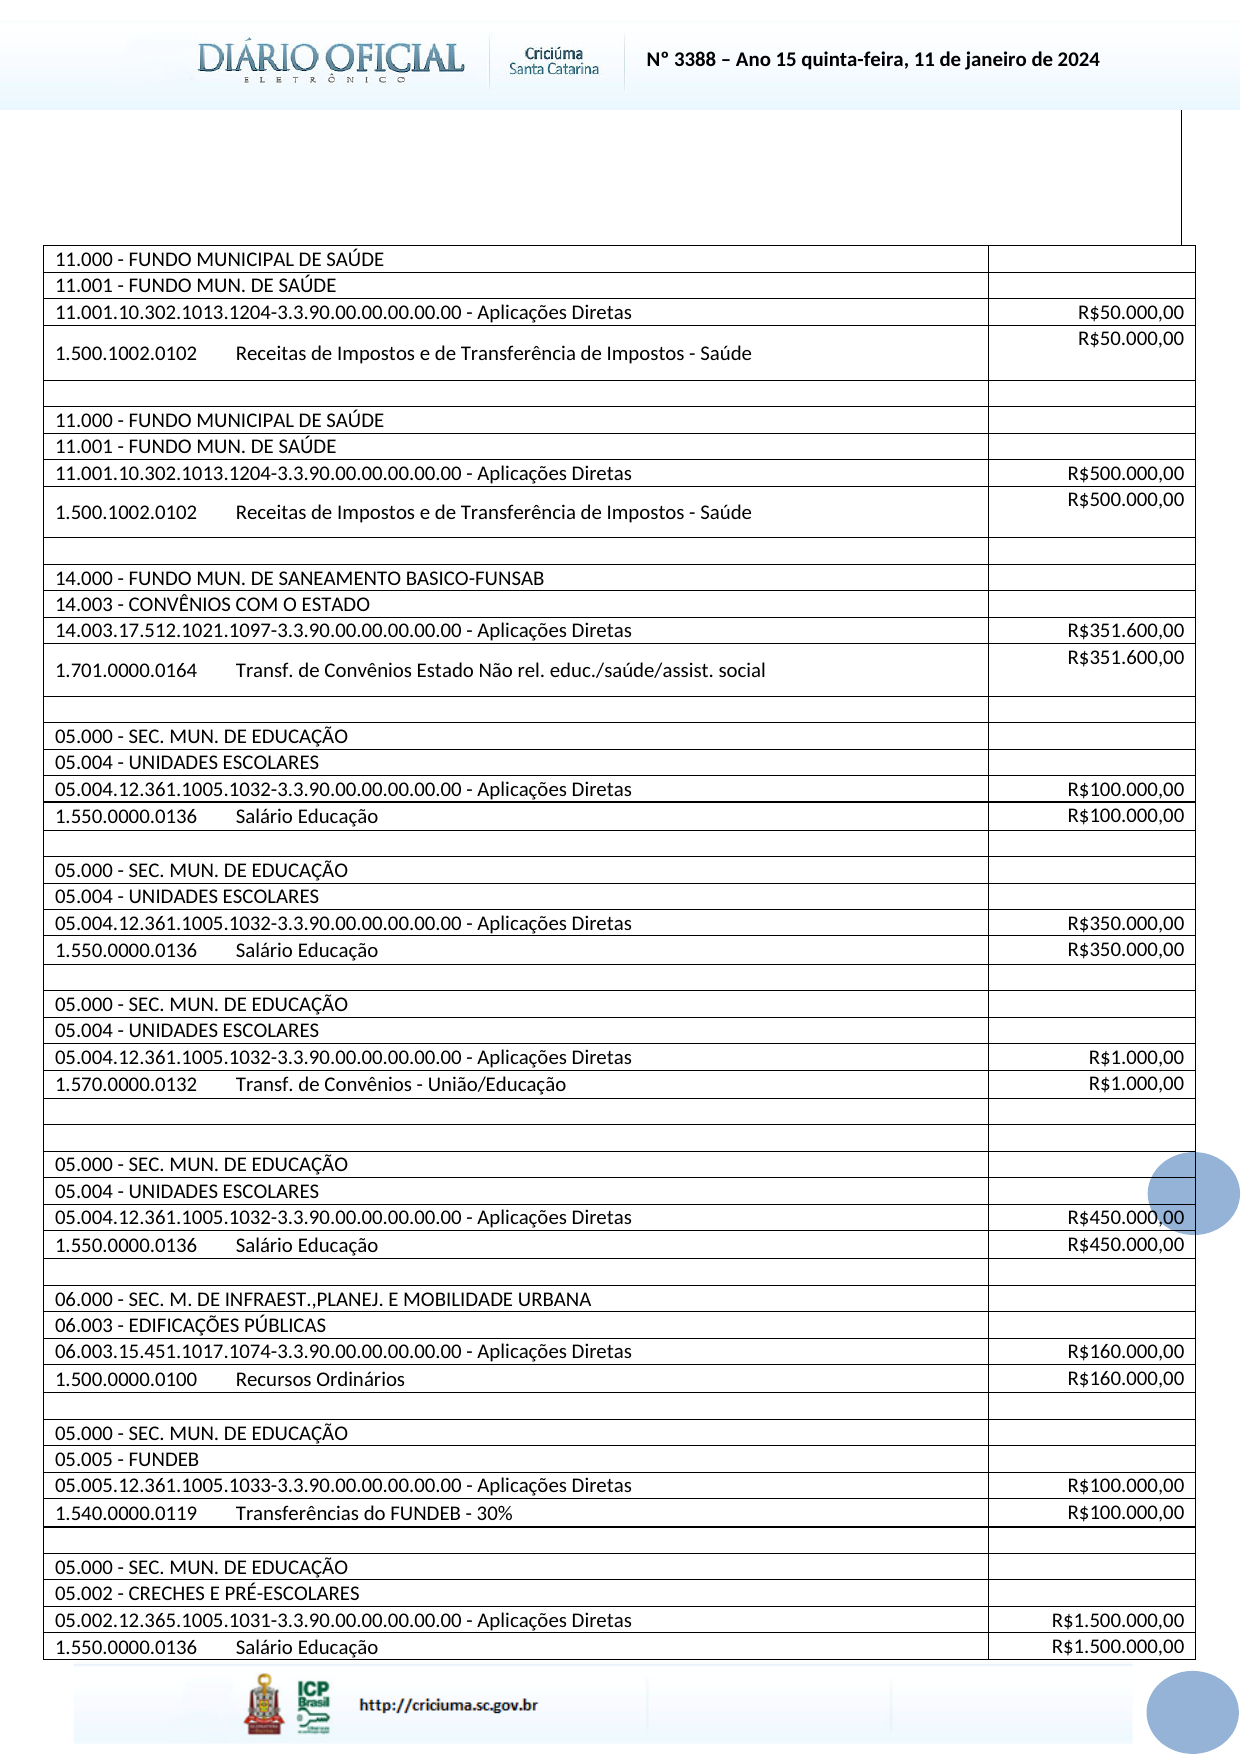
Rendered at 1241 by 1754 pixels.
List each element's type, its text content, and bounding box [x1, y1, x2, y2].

table_cell 11.000 - FUNDO MUNICIPAL DE SAÚDE [44, 246, 988, 272]
table_header Receitas de Impostos e de Transferência de Impostos - Saúde [236, 326, 785, 380]
table_cell R$351.600,00 [989, 618, 1195, 643]
table_cell 05.004.12.361.1005.1032-3.3.90.00.00.00.00.00 - Aplicações Diretas [44, 910, 988, 935]
table_cell 05.000 - SEC. MUN. DE EDUCAÇÃO [44, 1152, 988, 1177]
table_cell [989, 857, 1195, 882]
table_cell [44, 538, 988, 564]
table_cell 05.002 - CRECHES E PRÉ-ESCOLARES [44, 1580, 988, 1606]
table_cell R$1.500.000,00 [989, 1633, 1195, 1659]
table_cell 06.000 - SEC. M. DE INFRAEST.,PLANEJ. E MOBILIDADE URBANA [44, 1286, 988, 1311]
table_cell R$50.000,00 [989, 299, 1195, 324]
table_cell R$100.000,00 [989, 803, 1195, 829]
table_header Salário Educação [236, 803, 785, 829]
table_cell R$1.000,00 [989, 1071, 1195, 1098]
table_cell 05.005 - FUNDEB [44, 1446, 988, 1472]
table_cell 05.000 - SEC. MUN. DE EDUCAÇÃO [44, 991, 988, 1017]
table_cell [989, 831, 1195, 856]
table_cell 05.005.12.361.1005.1033-3.3.90.00.00.00.00.00 - Aplicações Diretas [44, 1473, 988, 1498]
table_cell 05.004.12.361.1005.1032-3.3.90.00.00.00.00.00 - Aplicações Diretas [44, 1205, 988, 1230]
table_cell [44, 1231, 55, 1258]
table_cell [989, 381, 1195, 406]
table_cell [44, 1071, 55, 1098]
table_cell [989, 434, 1195, 459]
table_cell 06.003 - EDIFICAÇÕES PÚBLICAS [44, 1312, 988, 1338]
table_cell [44, 381, 988, 406]
table_cell R$351.600,00 [989, 644, 1195, 696]
table_cell [785, 1633, 988, 1659]
table_header Recursos Ordinários [236, 1365, 785, 1392]
table_cell R$100.000,00 [989, 1499, 1195, 1526]
table_cell [785, 326, 988, 380]
table_cell [44, 1125, 988, 1151]
table_cell [989, 1152, 1184, 1177]
table_cell [785, 1365, 988, 1392]
table_header 1.500.1002.0102 [55, 487, 236, 537]
table_cell [989, 591, 1195, 617]
table_header 1.500.0000.0100 [55, 1365, 236, 1392]
table_header 1.550.0000.0136 [55, 936, 236, 963]
table_cell [44, 936, 988, 964]
table_header 1.500.1002.0102 [55, 326, 236, 380]
table_cell R$160.000,00 [989, 1339, 1195, 1364]
table_cell [989, 1259, 1195, 1285]
table_cell 05.000 - SEC. MUN. DE EDUCAÇÃO [44, 1420, 988, 1445]
table_cell 05.004.12.361.1005.1032-3.3.90.00.00.00.00.00 - Aplicações Diretas [44, 1044, 988, 1069]
table_cell R$350.000,00 [989, 936, 1195, 964]
table_cell 05.004 - UNIDADES ESCOLARES [44, 1018, 988, 1043]
table_cell R$500.000,00 [989, 460, 1195, 486]
table_cell R$50.000,00 [989, 326, 1195, 380]
table_header 1.550.0000.0136 [55, 1633, 236, 1659]
table_cell [44, 644, 988, 696]
table_cell [785, 487, 988, 537]
table_cell 05.004 - UNIDADES ESCOLARES [44, 884, 988, 909]
table_cell [989, 991, 1195, 1017]
table_cell [989, 538, 1195, 564]
table_cell [989, 1125, 1195, 1151]
table_cell 05.004.12.361.1005.1032-3.3.90.00.00.00.00.00 - Aplicações Diretas [44, 776, 988, 801]
table_header 1.540.0000.0119 [55, 1499, 236, 1526]
table_cell [44, 1259, 988, 1285]
table_header Salário Educação [236, 1231, 785, 1258]
table_cell R$1.000,00 [989, 1044, 1195, 1069]
table_cell [989, 884, 1195, 909]
table_cell 05.002.12.365.1005.1031-3.3.90.00.00.00.00.00 - Aplicações Diretas [44, 1607, 988, 1632]
table_cell R$500.000,00 [989, 487, 1195, 537]
table_header 1.570.0000.0132 [55, 1071, 236, 1098]
table_header Transf. de Convênios - União/Educação [236, 1071, 785, 1098]
table_cell [989, 1528, 1195, 1553]
table_cell 14.003 - CONVÊNIOS COM O ESTADO [44, 591, 988, 617]
table_cell [785, 1499, 988, 1526]
table_cell R$1.500.000,00 [989, 1607, 1195, 1632]
table_cell 05.000 - SEC. MUN. DE EDUCAÇÃO [44, 857, 988, 882]
table_header Salário Educação [236, 936, 785, 963]
table_cell 11.001 - FUNDO MUN. DE SAÚDE [44, 434, 988, 459]
table_cell [989, 1312, 1195, 1338]
table_cell [989, 1393, 1195, 1419]
table_cell [44, 1499, 55, 1526]
table_cell 05.000 - SEC. MUN. DE EDUCAÇÃO [44, 723, 988, 748]
table_header Receitas de Impostos e de Transferência de Impostos - Saúde [236, 487, 785, 537]
table_cell [44, 1099, 988, 1124]
table_cell [989, 1420, 1195, 1445]
table_cell R$100.000,00 [989, 1473, 1195, 1498]
table_cell 05.004 - UNIDADES ESCOLARES [44, 750, 988, 775]
table_cell R$350.000,00 [989, 910, 1195, 935]
table_cell R$160.000,00 [989, 1365, 1195, 1392]
table_cell [989, 1178, 1150, 1203]
table_cell [785, 1231, 988, 1258]
table_cell [44, 831, 988, 856]
table_cell [44, 1633, 55, 1659]
table_cell [989, 1018, 1195, 1043]
table_cell [989, 565, 1195, 590]
table_cell [44, 803, 55, 829]
table_cell [989, 1554, 1195, 1579]
table_cell 11.000 - FUNDO MUNICIPAL DE SAÚDE [44, 407, 988, 433]
table_cell [44, 697, 988, 722]
table_header Transferências do FUNDEB - 30% [236, 1499, 785, 1526]
table_cell [44, 965, 988, 990]
table_cell [44, 1528, 988, 1553]
table_cell [989, 1286, 1195, 1311]
table_cell [44, 487, 55, 537]
table_cell R$450.000,00 [989, 1231, 1195, 1258]
table_cell [989, 1580, 1195, 1606]
table_header Transf. de Convênios Estado Não rel. educ./saúde/assist. social [236, 644, 785, 695]
table_cell 14.003.17.512.1021.1097-3.3.90.00.00.00.00.00 - Aplicações Diretas [44, 618, 988, 643]
table_cell 14.000 - FUNDO MUN. DE SANEAMENTO BASICO-FUNSAB [44, 565, 988, 590]
table_cell R$450.000,00 [989, 1205, 1169, 1230]
table_cell R$100.000,00 [989, 776, 1195, 801]
table_cell [44, 1365, 55, 1392]
table_cell [989, 1446, 1195, 1472]
table_cell [989, 273, 1195, 298]
table_cell [989, 750, 1195, 775]
table_cell 11.001 - FUNDO MUN. DE SAÚDE [44, 273, 988, 298]
table_cell [989, 1099, 1195, 1124]
table_cell [989, 246, 1195, 272]
table_cell 05.000 - SEC. MUN. DE EDUCAÇÃO [44, 1554, 988, 1579]
table_cell 06.003.15.451.1017.1074-3.3.90.00.00.00.00.00 - Aplicações Diretas [44, 1339, 988, 1364]
table_cell 11.001.10.302.1013.1204-3.3.90.00.00.00.00.00 - Aplicações Diretas [44, 460, 988, 486]
table_cell [44, 1393, 988, 1419]
table_header 1.550.0000.0136 [55, 803, 236, 829]
table_header 1.550.0000.0136 [55, 1231, 236, 1258]
table_cell [989, 723, 1195, 748]
table_header 1.701.0000.0164 [55, 644, 236, 695]
table_cell [44, 326, 55, 380]
table_cell [989, 697, 1195, 722]
table_cell 11.001.10.302.1013.1204-3.3.90.00.00.00.00.00 - Aplicações Diretas [44, 299, 988, 324]
table_cell [785, 1071, 988, 1098]
table_header Salário Educação [236, 1633, 785, 1659]
table_cell [989, 965, 1195, 990]
table_cell 05.004 - UNIDADES ESCOLARES [44, 1178, 988, 1203]
table_cell [785, 803, 988, 829]
table_cell [989, 407, 1195, 433]
